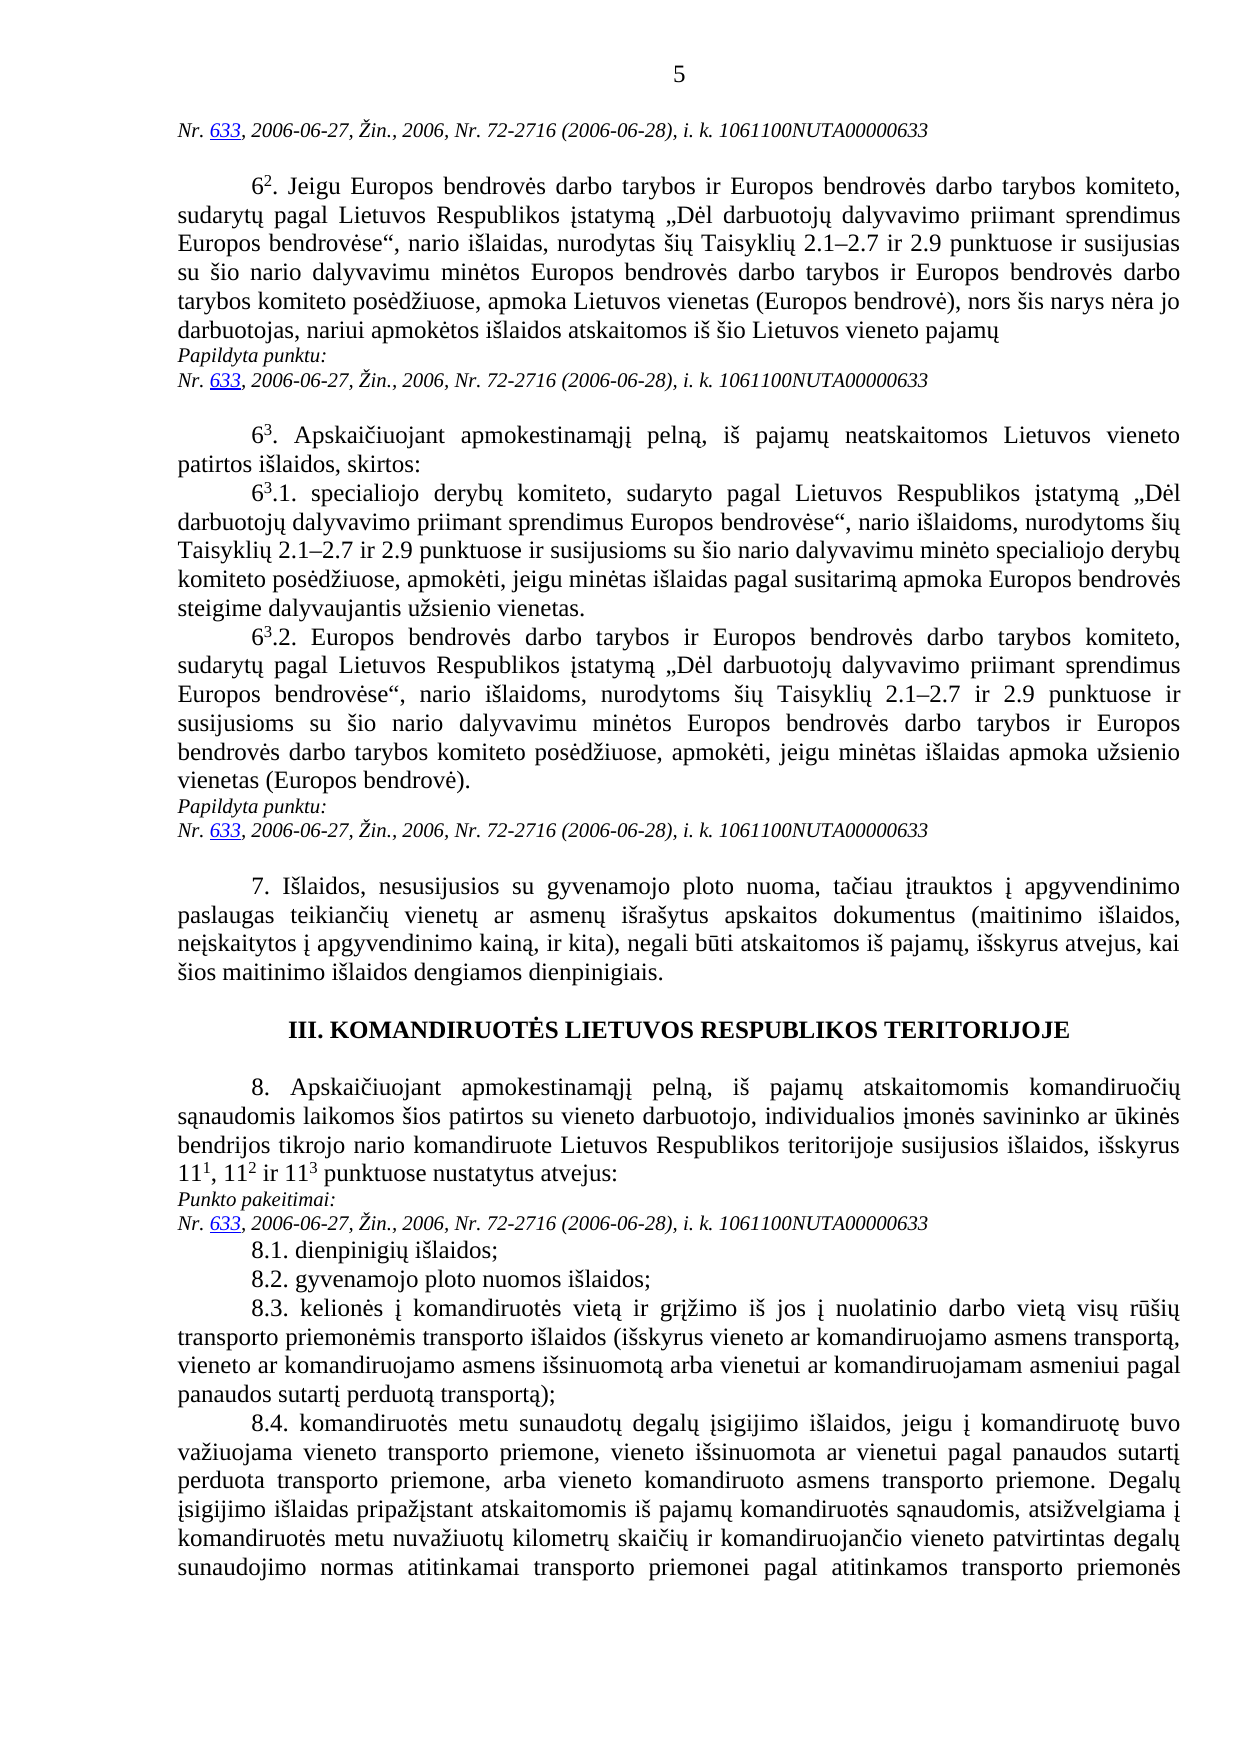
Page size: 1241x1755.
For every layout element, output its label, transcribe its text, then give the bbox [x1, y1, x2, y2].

text 8.2. gyvenamojo ploto nuomos išlaidos; [177, 1264, 1181, 1293]
text 8.3. kelionės į komandiruotės vietą ir grįžimo iš jos į nuolatinio darbo vietą visų rūšių transporto priemonėmis transporto išlaidos (išskyrus vieneto ar komandiruojamo asmens transportą, vieneto ar komandiruojamo asmens išsinuomotą arba vienetui ar komandiruojamam asmeniui pagal panaudos sutartį perduotą transportą); [177, 1293, 1181, 1408]
text 8.4. komandiruotės metu sunaudotų degalų įsigijimo išlaidos, jeigu į komandiruotę buvo važiuojama vieneto transporto priemone, vieneto išsinuomota ar vienetui pagal panaudos sutartį perduota transporto priemone, arba vieneto komandiruoto asmens transporto priemone. Degalų įsigijimo išlaidas pripažįstant atskaitomomis iš pajamų komandiruotės sąnaudomis, atsižvelgiama į komandiruotės metu nuvažiuotų kilometrų skaičių ir komandiruojančio vieneto patvirtintas degalų sunaudojimo normas atitinkamai transporto priemonei pagal atitinkamos transporto priemonės [177, 1408, 1181, 1580]
text Nr. 633, 2006-06-27, Žin., 2006, Nr. 72-2716 (2006-06-28), i. k. 1061100NUTA00000633 [177, 118, 1181, 142]
text Papildyta punktu: [177, 794, 1181, 818]
text III. KOMANDIRUOTĖS LIETUVOS RESPUBLIKOS TERITORIJOJE [177, 1015, 1181, 1043]
text Nr. 633, 2006-06-27, Žin., 2006, Nr. 72-2716 (2006-06-28), i. k. 1061100NUTA00000633 [177, 818, 1181, 842]
text 8.1. dienpinigių išlaidos; [177, 1235, 1181, 1264]
text 8. Apskaičiuojant apmokestinamąjį pelną, iš pajamų atskaitomomis komandiruočių sąnaudomis laikomos šios patirtos su vieneto darbuotojo, individualios įmonės savininko ar ūkinės bendrijos tikrojo nario komandiruote Lietuvos Respublikos teritorijoje susijusios išlaidos, išskyrus 111, 112 ir 113 punktuose nustatytus atvejus: [177, 1072, 1181, 1187]
text 62. Jeigu Europos bendrovės darbo tarybos ir Europos bendrovės darbo tarybos komiteto, sudarytų pagal Lietuvos Respublikos įstatymą „Dėl darbuotojų dalyvavimo priimant sprendimus Europos bendrovėse“, nario išlaidas, nurodytas šių Taisyklių 2.1–2.7 ir 2.9 punktuose ir susijusias su šio nario dalyvavimu minėtos Europos bendrovės darbo tarybos ir Europos bendrovės darbo tarybos komiteto posėdžiuose, apmoka Lietuvos vienetas (Europos bendrovė), nors šis narys nėra jo darbuotojas, nariui apmokėtos išlaidos atskaitomos iš šio Lietuvos vieneto pajamų [177, 171, 1181, 343]
text Papildyta punktu: [177, 343, 1181, 367]
text 63.1. specialiojo derybų komiteto, sudaryto pagal Lietuvos Respublikos įstatymą „Dėl darbuotojų dalyvavimo priimant sprendimus Europos bendrovėse“, nario išlaidoms, nurodytoms šių Taisyklių 2.1–2.7 ir 2.9 punktuose ir susijusioms su šio nario dalyvavimu minėto specialiojo derybų komiteto posėdžiuose, apmokėti, jeigu minėtas išlaidas pagal susitarimą apmoka Europos bendrovės steigime dalyvaujantis užsienio vienetas. [177, 478, 1181, 622]
text Nr. 633, 2006-06-27, Žin., 2006, Nr. 72-2716 (2006-06-28), i. k. 1061100NUTA00000633 [177, 367, 1181, 392]
text Nr. 633, 2006-06-27, Žin., 2006, Nr. 72-2716 (2006-06-28), i. k. 1061100NUTA00000633 [177, 1211, 1181, 1235]
text 63. Apskaičiuojant apmokestinamąjį pelną, iš pajamų neatskaitomos Lietuvos vieneto patirtos išlaidos, skirtos: [177, 420, 1181, 478]
text 63.2. Europos bendrovės darbo tarybos ir Europos bendrovės darbo tarybos komiteto, sudarytų pagal Lietuvos Respublikos įstatymą „Dėl darbuotojų dalyvavimo priimant sprendimus Europos bendrovėse“, nario išlaidoms, nurodytoms šių Taisyklių 2.1–2.7 ir 2.9 punktuose ir susijusioms su šio nario dalyvavimu minėtos Europos bendrovės darbo tarybos ir Europos bendrovės darbo tarybos komiteto posėdžiuose, apmokėti, jeigu minėtas išlaidas apmoka užsienio vienetas (Europos bendrovė). [177, 622, 1181, 794]
text 7. Išlaidos, nesusijusios su gyvenamojo ploto nuoma, tačiau įtrauktos į apgyvendinimo paslaugas teikiančių vienetų ar asmenų išrašytus apskaitos dokumentus (maitinimo išlaidos, neįskaitytos į apgyvendinimo kainą, ir kita), negali būti atskaitomos iš pajamų, išskyrus atvejus, kai šios maitinimo išlaidos dengiamos dienpinigiais. [177, 871, 1181, 986]
text Punkto pakeitimai: [177, 1187, 1181, 1211]
